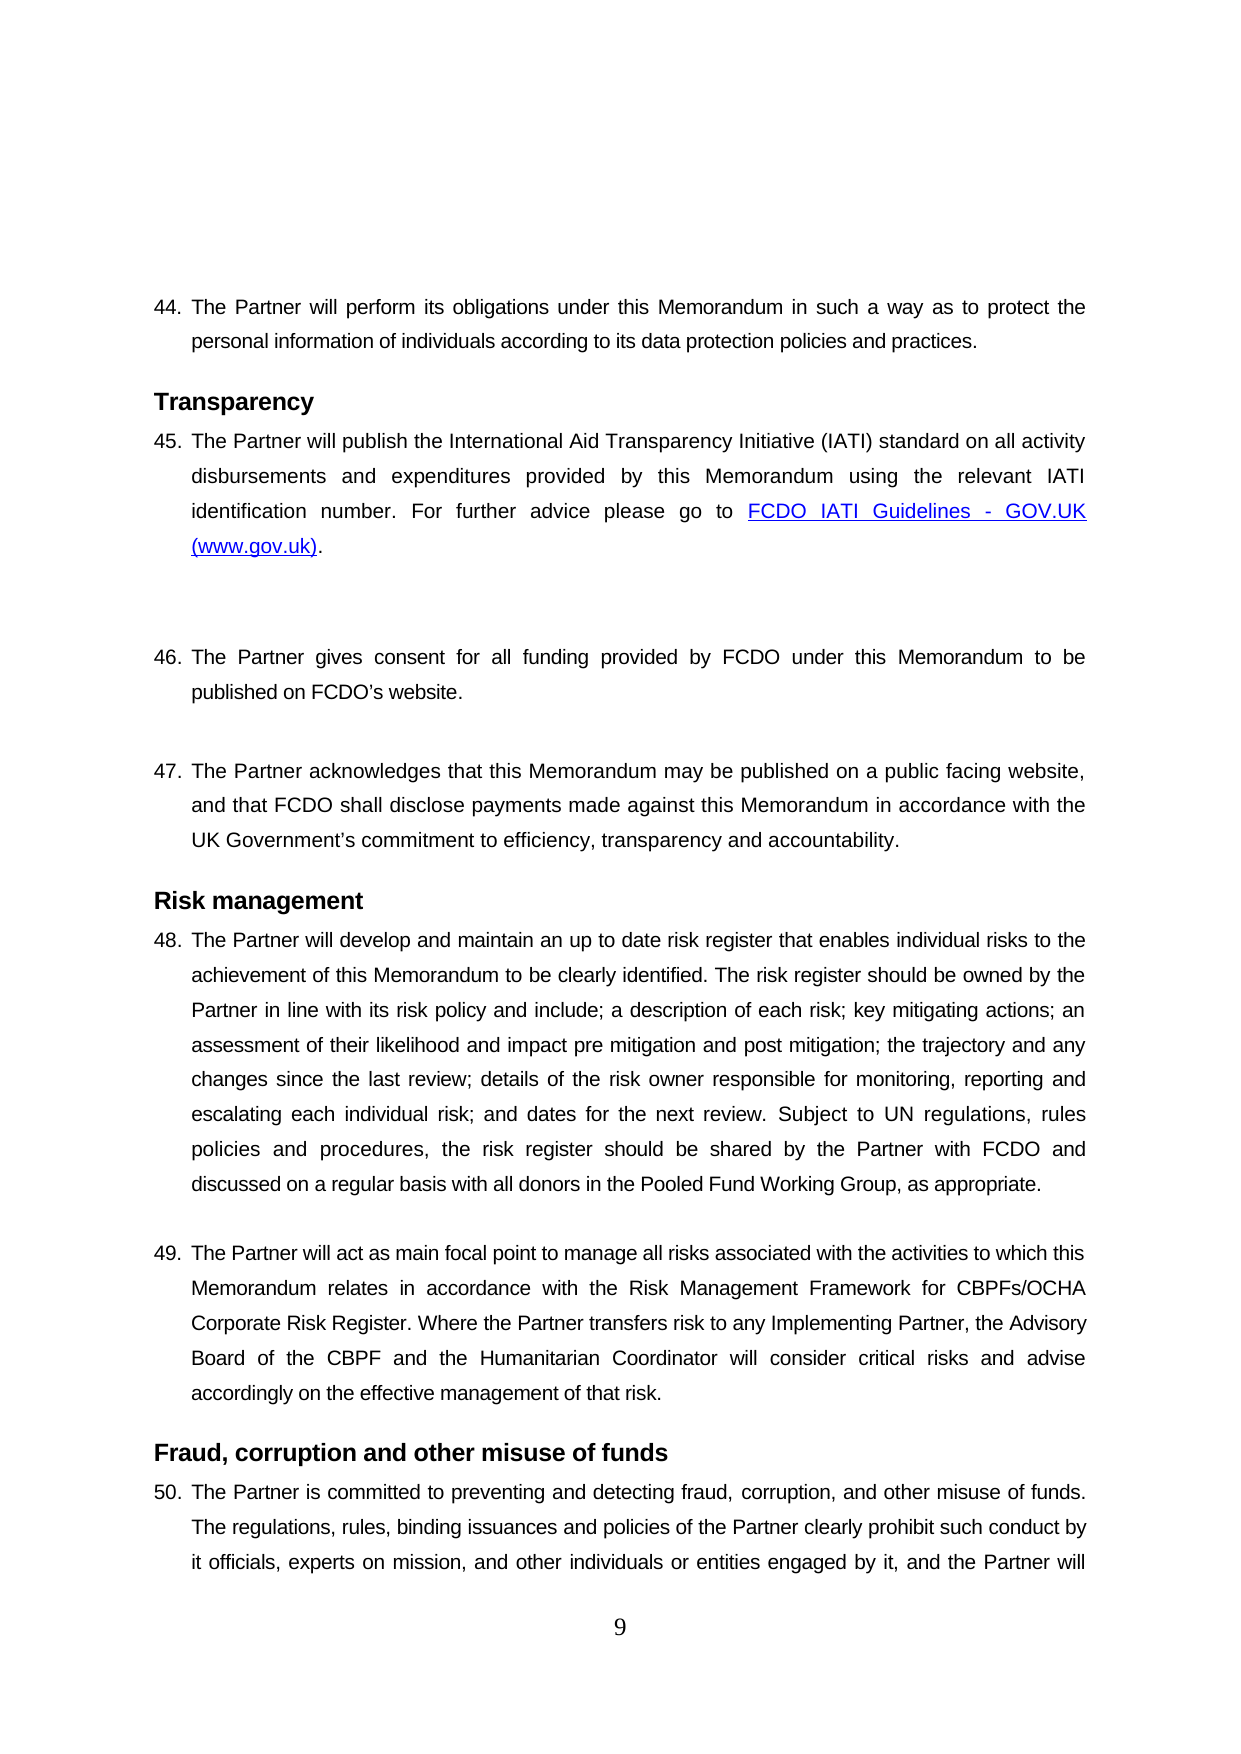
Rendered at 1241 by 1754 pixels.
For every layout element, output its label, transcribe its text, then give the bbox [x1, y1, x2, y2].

text Transparency [153, 388, 1087, 416]
text Memorandum relates in accordance with the Risk Management Framework for CBPFs/OCHA Corporate Risk Register. Where the Partner transfers risk to any Implementing Partner, the Advisory Board of the CBPF and the Humanitarian Coordinator will consider critical risks and advise accordingly on the effective management of that risk. [191, 1277, 1087, 1404]
list The Partner will publish the International Aid Transparency Initiative (IATI) standard on all activity disbursements and expenditures provided by this Memorandum using the relevant IATI identification number. For further advice please go to FCDO IATI Guidelines - GOV.UK (www.gov.uk). [153, 430, 1087, 558]
list The Partner gives consent for all funding provided by FCDO under this Memorandum to be published on FCDO’s website. [153, 646, 1087, 704]
list The Partner is committed to preventing and detecting fraud, corruption, and other misuse of funds. The regulations, rules, binding issuances and policies of the Partner clearly prohibit such conduct by it officials, experts on mission, and other individuals or entities engaged by it, and the Partner will [153, 1481, 1087, 1574]
text Fraud, corruption and other misuse of funds [153, 1439, 1087, 1467]
list The Partner will act as main focal point to manage all risks associated with the activities to which this [153, 1242, 1087, 1265]
list The Partner acknowledges that this Memorandum may be published on a public facing website, and that FCDO shall disclose payments made against this Memorandum in accordance with the UK Government’s commitment to efficiency, transparency and accountability. [153, 759, 1087, 852]
list The Partner will develop and maintain an up to date risk register that enables individual risks to the achievement of this Memorandum to be clearly identified. The risk register should be owned by the Partner in line with its risk policy and include; a description of each risk; key mitigating actions; an assessment of their likelihood and impact pre mitigation and post mitigation; the trajectory and any changes since the last review; details of the risk owner responsible for monitoring, reporting and escalating each individual risk; and dates for the next review. Subject to UN regulations, rules policies and procedures, the risk register should be shared by the Partner with FCDO and discussed on a regular basis with all donors in the Pooled Fund Working Group, as appropriate. [153, 929, 1087, 1196]
text Risk management [153, 887, 1087, 915]
list The Partner will perform its obligations under this Memorandum in such a way as to protect the personal information of individuals according to its data protection policies and practices. [153, 295, 1087, 353]
